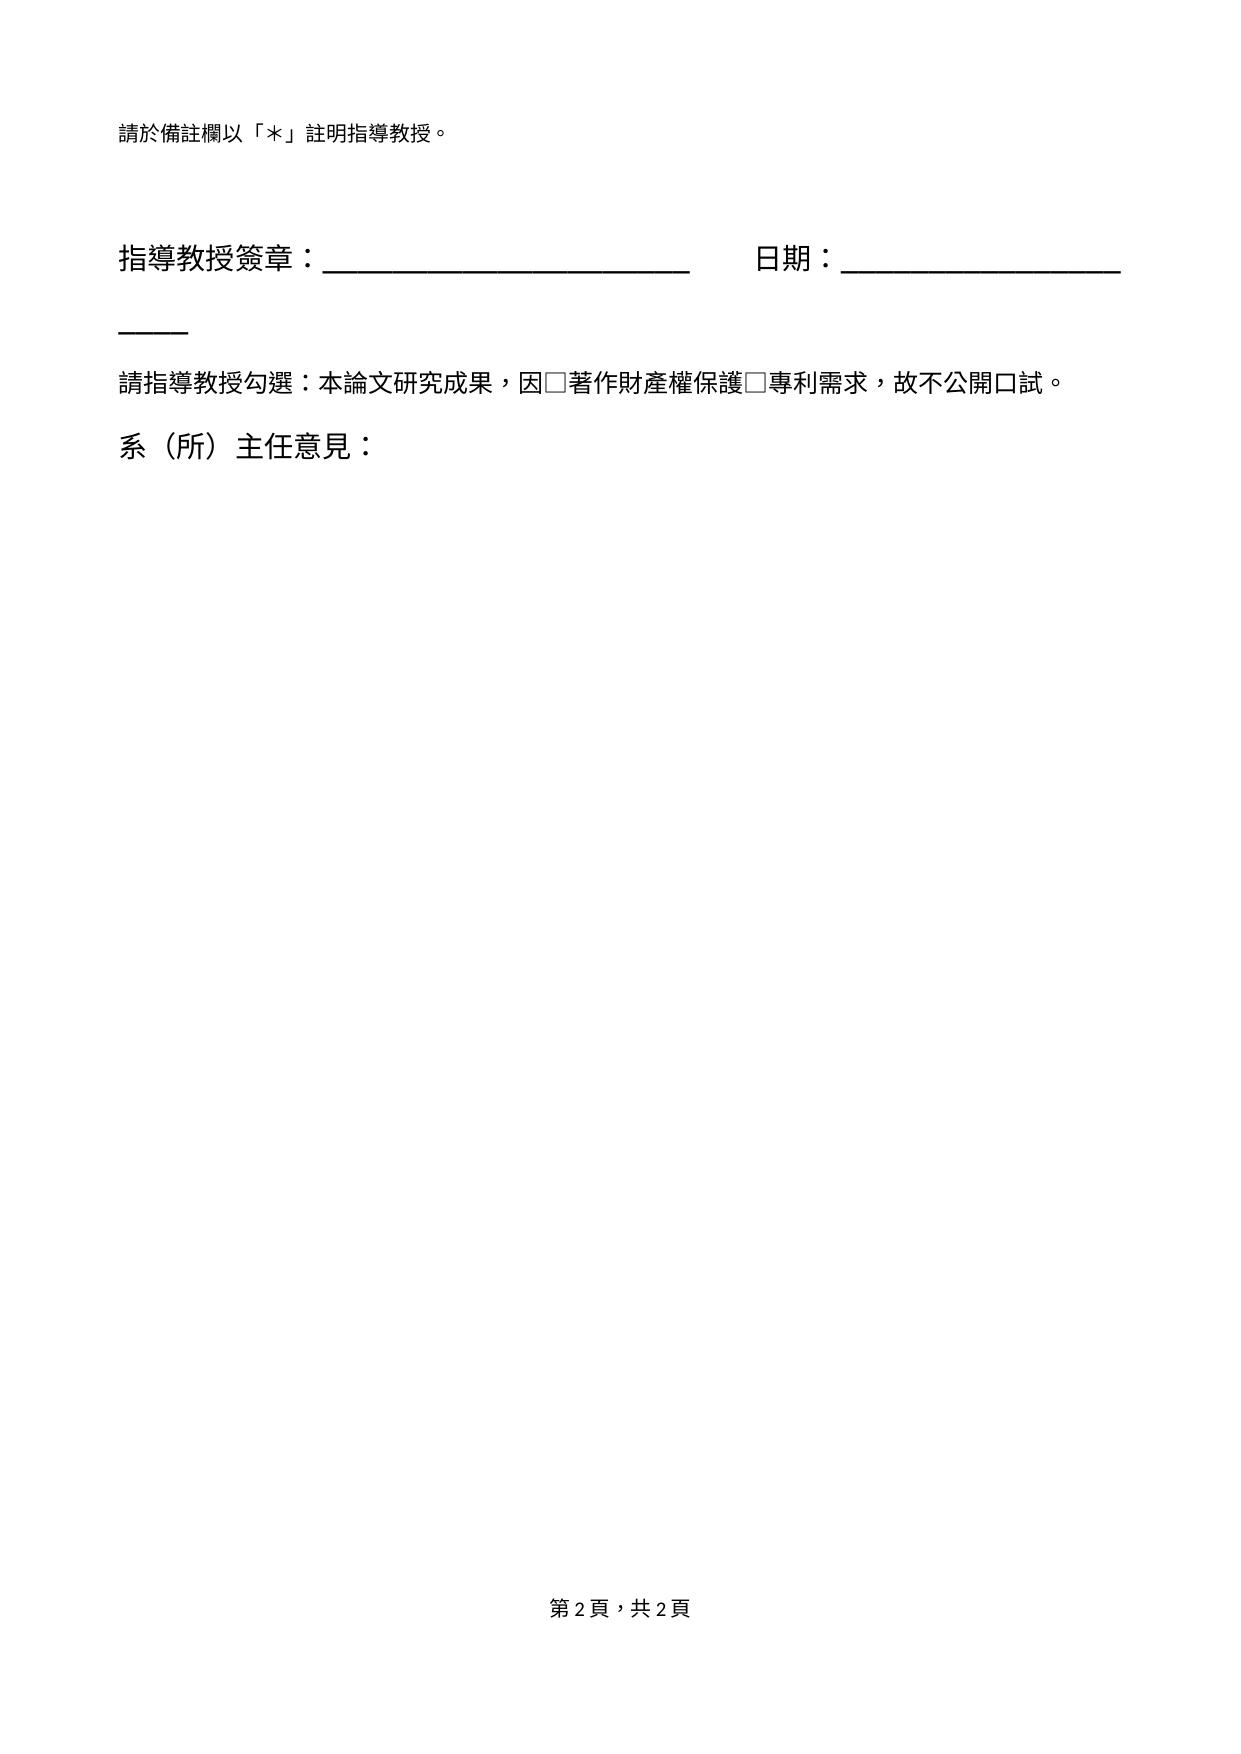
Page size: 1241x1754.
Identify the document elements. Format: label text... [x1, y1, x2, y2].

text 請指導教授勾選：本論文研究成果，因□著作財產權保護□專利需求，故不公開口試。 [118, 340, 1122, 403]
text 系（所）主任意見： [118, 403, 1122, 465]
text 請於備註欄以「＊」註明指導教授。 [118, 90, 1122, 153]
text 指導教授簽章：_____________________ 日期：____________________ [118, 215, 1122, 340]
